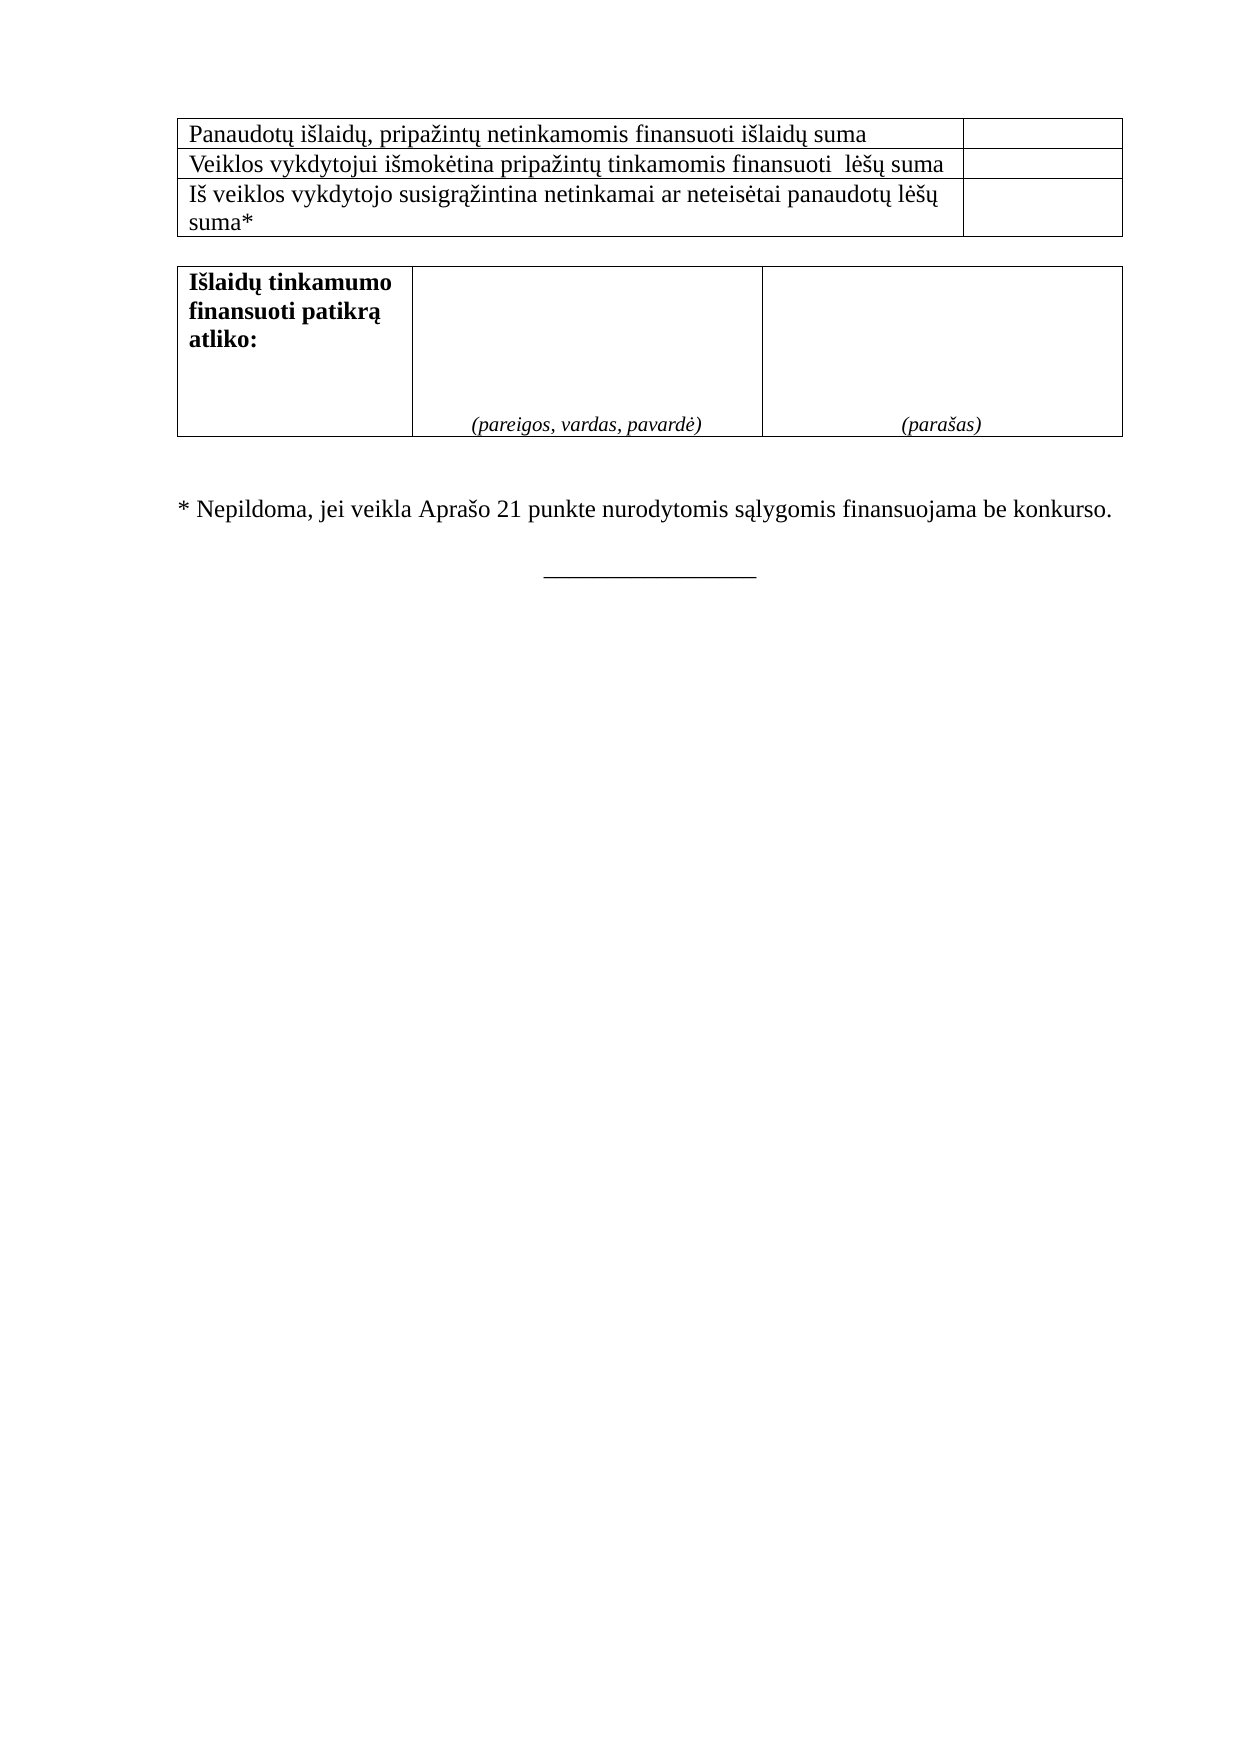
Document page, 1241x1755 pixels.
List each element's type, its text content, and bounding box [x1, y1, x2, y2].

table_cell Iš veiklos vykdytojo susigrąžintina netinkamai ar neteisėtai panaudotų lėšų suma* [178, 179, 963, 236]
table_cell Veiklos vykdytojui išmokėtina pripažintų tinkamomis finansuoti lėšų suma [178, 149, 963, 178]
table_header (parašas) [763, 267, 1122, 436]
table_cell [964, 179, 1122, 236]
text * Nepildoma, jei veikla Aprašo 21 punkte nurodytomis sąlygomis finansuojama be konkurso. [177, 494, 1122, 523]
table_cell [964, 149, 1122, 178]
table_cell [964, 119, 1122, 148]
table_header Išlaidų tinkamumo finansuoti patikrą atliko: [178, 267, 412, 436]
table_header (pareigos, vardas, pavardė) [413, 267, 762, 436]
text _________________ [177, 552, 1122, 580]
table_cell Panaudotų išlaidų, pripažintų netinkamomis finansuoti išlaidų suma [178, 119, 963, 148]
